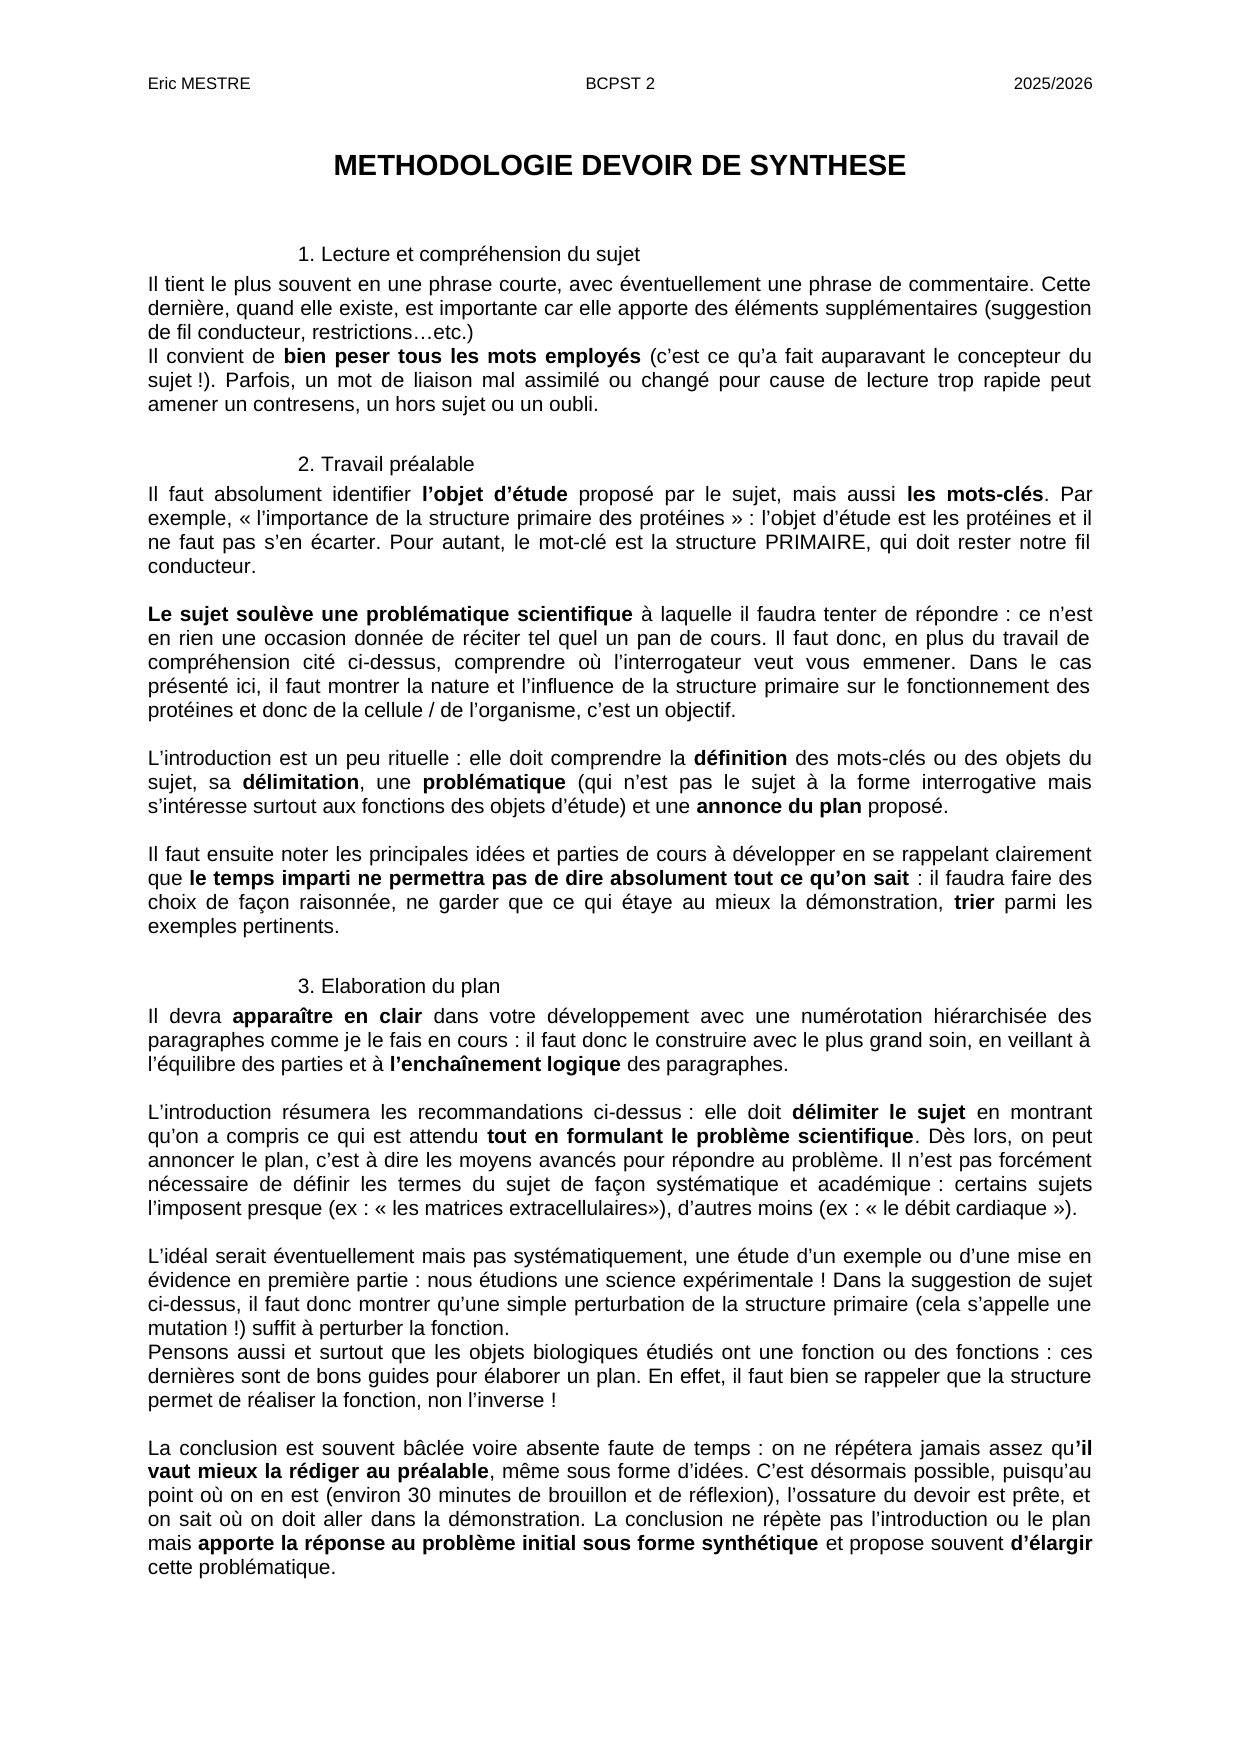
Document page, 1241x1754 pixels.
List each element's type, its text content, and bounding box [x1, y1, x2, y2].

text METHODOLOGIE DEVOIR DE SYNTHESE [148, 148, 1093, 181]
text Il faut ensuite noter les principales idées et parties de cours à développer en se rappelant clairement que le temps imparti ne permettra pas de dire absolument tout ce qu’on sait : il faudra faire des choix de façon raisonnée, ne garder que ce qui étaye au mieux la démonstration, trier parmi les exemples pertinents. [148, 842, 1093, 937]
text L’idéal serait éventuellement mais pas systématiquement, une étude d’un exemple ou d’une mise en évidence en première partie : nous étudions une science expérimentale ! Dans la suggestion de sujet ci-dessus, il faut donc montrer qu’une simple perturbation de la structure primaire (cela s’appelle une mutation !) suffit à perturber la fonction. [148, 1244, 1093, 1339]
text Pensons aussi et surtout que les objets biologiques étudiés ont une fonction ou des fonctions : ces dernières sont de bons guides pour élaborer un plan. En effet, il faut bien se rappeler que la structure permet de réaliser la fonction, non l’inverse ! [148, 1339, 1093, 1411]
subtitle Elaboration du plan [298, 974, 1093, 998]
subtitle Lecture et compréhension du sujet [298, 242, 1093, 266]
text Il tient le plus souvent en une phrase courte, avec éventuellement une phrase de commentaire. Cette dernière, quand elle existe, est importante car elle apporte des éléments supplémentaires (suggestion de fil conducteur, restrictions…etc.) [148, 272, 1093, 344]
text Il faut absolument identifier l’objet d’étude proposé par le sujet, mais aussi les mots-clés. Par exemple, « l’importance de la structure primaire des protéines » : l’objet d’étude est les protéines et il ne faut pas s’en écarter. Pour autant, le mot-clé est la structure PRIMAIRE, qui doit rester notre fil conducteur. [148, 482, 1093, 578]
text Il convient de bien peser tous les mots employés (c’est ce qu’a fait auparavant le concepteur du sujet !). Parfois, un mot de liaison mal assimilé ou changé pour cause de lecture trop rapide peut amener un contresens, un hors sujet ou un oubli. [148, 344, 1093, 416]
text La conclusion est souvent bâclée voire absente faute de temps : on ne répétera jamais assez qu’il vaut mieux la rédiger au préalable, même sous forme d’idées. C’est désormais possible, puisqu’au point où on en est (environ 30 minutes de brouillon et de réflexion), l’ossature du devoir est prête, et on sait où on doit aller dans la démonstration. La conclusion ne répète pas l’introduction ou le plan mais apporte la réponse au problème initial sous forme synthétique et propose souvent d’élargir cette problématique. [148, 1435, 1093, 1579]
text L’introduction est un peu rituelle : elle doit comprendre la définition des mots-clés ou des objets du sujet, sa délimitation, une problématique (qui n’est pas le sujet à la forme interrogative mais s’intéresse surtout aux fonctions des objets d’étude) et une annonce du plan proposé. [148, 746, 1093, 818]
text Le sujet soulève une problématique scientifique à laquelle il faudra tenter de répondre : ce n’est en rien une occasion donnée de réciter tel quel un pan de cours. Il faut donc, en plus du travail de compréhension cité ci-dessus, comprendre où l’interrogateur veut vous emmener. Dans le cas présenté ici, il faut montrer la nature et l’influence de la structure primaire sur le fonctionnement des protéines et donc de la cellule / de l’organisme, c’est un objectif. [148, 602, 1093, 722]
text L’introduction résumera les recommandations ci-dessus : elle doit délimiter le sujet en montrant qu’on a compris ce qui est attendu tout en formulant le problème scientifique. Dès lors, on peut annoncer le plan, c’est à dire les moyens avancés pour répondre au problème. Il n’est pas forcément nécessaire de définir les termes du sujet de façon systématique et académique : certains sujets l’imposent presque (ex : « les matrices extracellulaires»), d’autres moins (ex : « le débit cardiaque »). [148, 1100, 1093, 1220]
subtitle Travail préalable [298, 452, 1093, 476]
text Il devra apparaître en clair dans votre développement avec une numérotation hiérarchisée des paragraphes comme je le fais en cours : il faut donc le construire avec le plus grand soin, en veillant à l’équilibre des parties et à l’enchaînement logique des paragraphes. [148, 1004, 1093, 1076]
